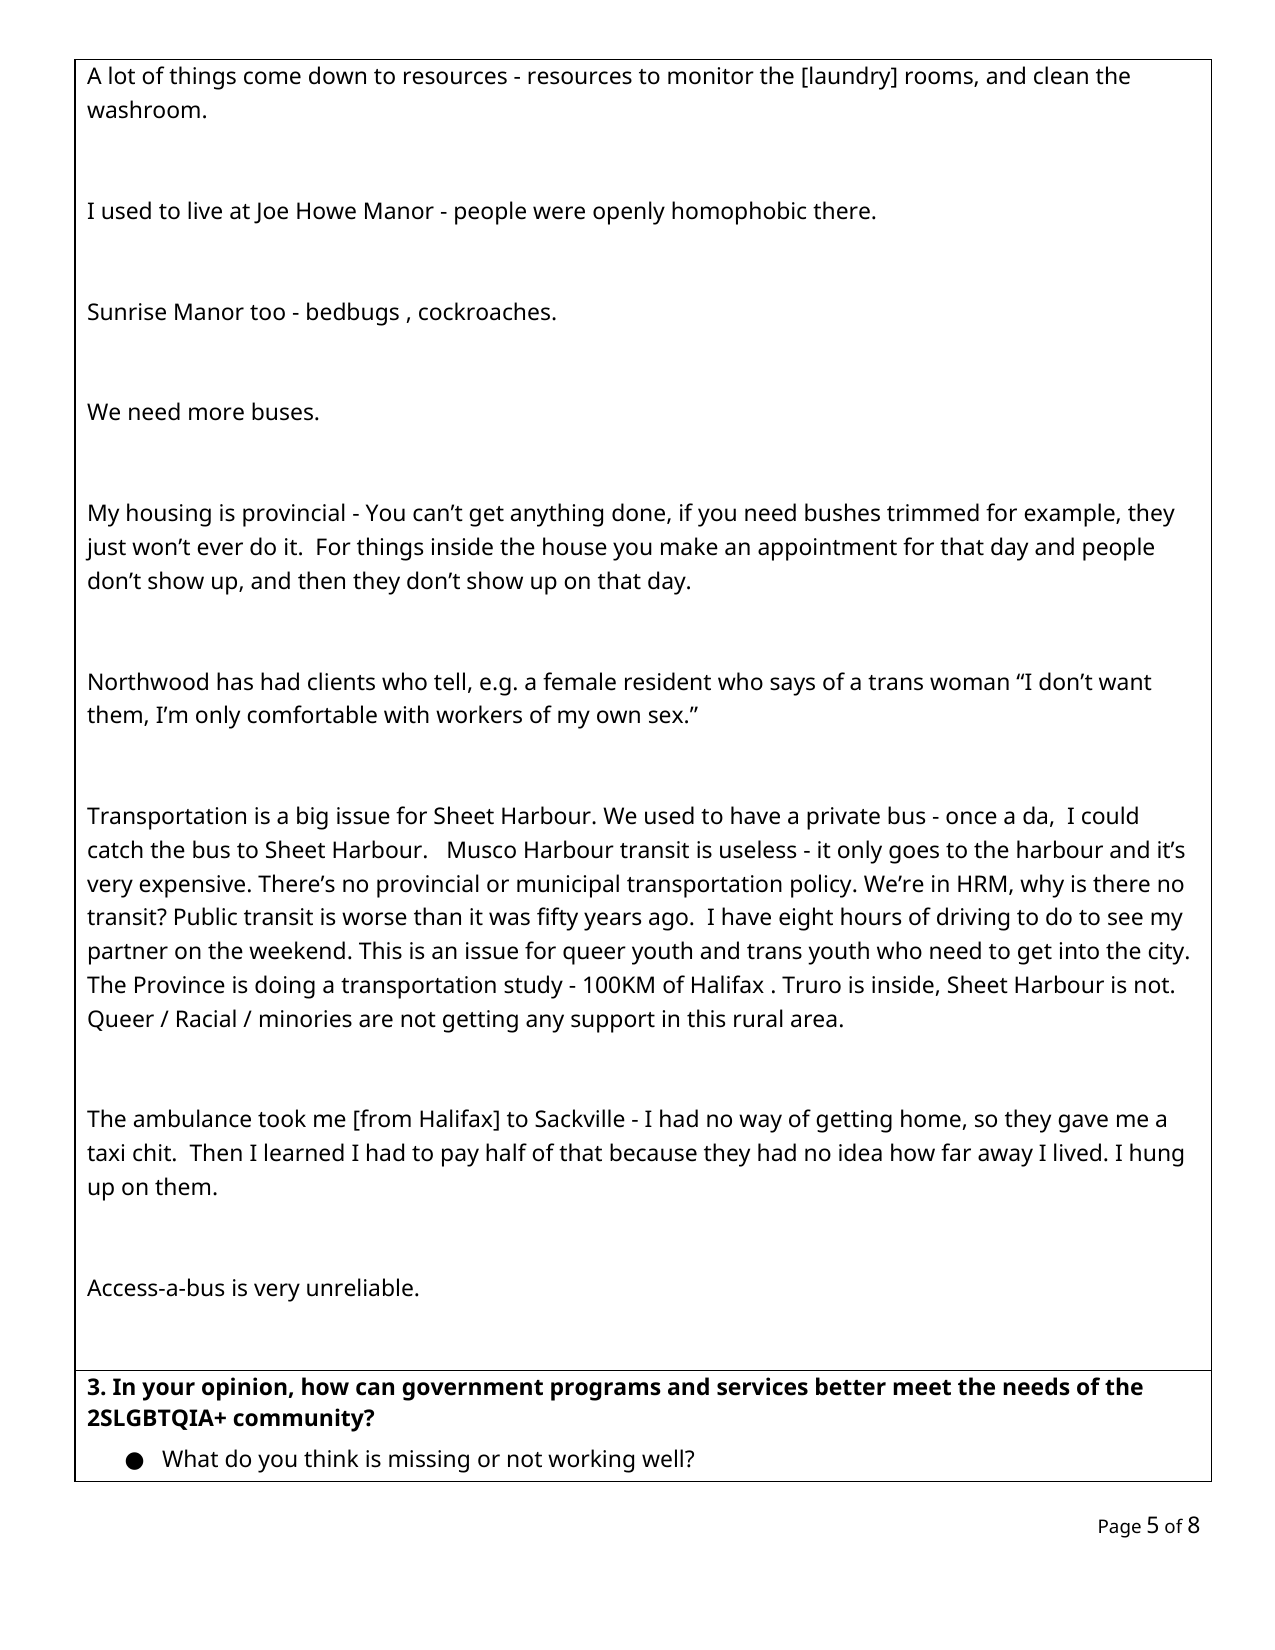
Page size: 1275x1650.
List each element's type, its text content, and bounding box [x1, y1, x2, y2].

table_cell A lot of things come down to resources - resources to monitor the [laundry] rooms, and clean the washroom. I used to live at Joe Howe Manor - people were openly homophobic there. Sunrise Manor too - bedbugs , cockroaches. We need more buses. My housing is provincial - You can’t get anything done, if you need bushes trimmed for example, they just won’t ever do it. For things inside the house you make an appointment for that day and people don’t show up, and then they don’t show up on that day. Northwood has had clients who tell, e.g. a female resident who says of a trans woman “I don’t want them, I’m only comfortable with workers of my own sex.” Transportation is a big issue for Sheet Harbour. We used to have a private bus - once a da, I could catch the bus to Sheet Harbour. Musco Harbour transit is useless - it only goes to the harbour and it’s very expensive. There’s no provincial or municipal transportation policy. We’re in HRM, why is there no transit? Public transit is worse than it was fifty years ago. I have eight hours of driving to do to see my partner on the weekend. This is an issue for queer youth and trans youth who need to get into the city. The Province is doing a transportation study - 100KM of Halifax . Truro is inside, Sheet Harbour is not. Queer / Racial / minories are not getting any support in this rural area. The ambulance took me [from Halifax] to Sackville - I had no way of getting home, so they gave me a taxi chit. Then I learned I had to pay half of that because they had no idea how far away I lived. I hung up on them. Access-a-bus is very unreliable. [76, 60, 1211, 1370]
table_cell 3. In your opinion, how can government programs and services better meet the needs of the 2SLGBTQIA+ community? What do you think is missing or not working well? What suggestions do you have for improving how government meets or responds to the 2SLGBTQIA+ community's needs and priorities? Participants can be encouraged to identify urgent needs where provincial government intervention might be beneficial. [76, 1371, 1211, 1481]
